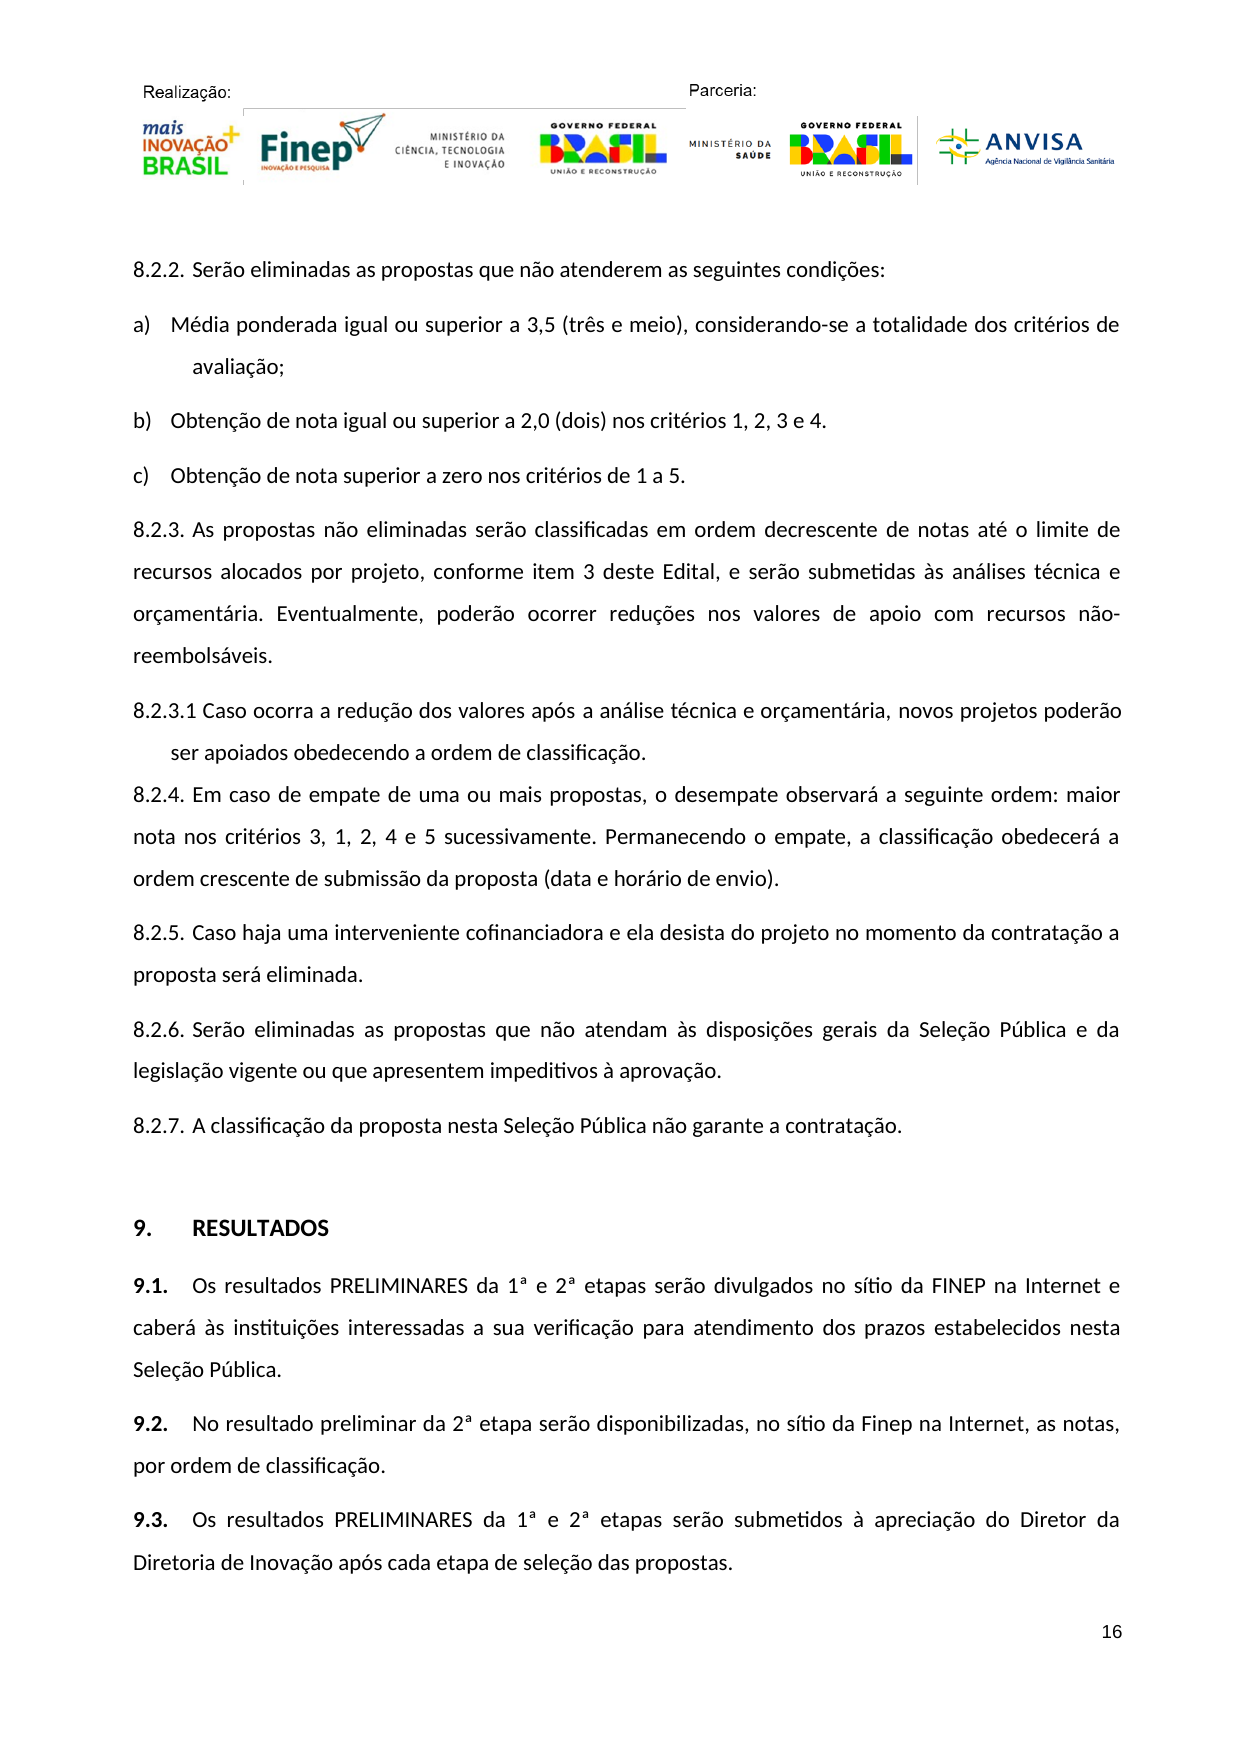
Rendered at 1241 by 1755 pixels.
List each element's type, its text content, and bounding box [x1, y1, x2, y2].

list As propostas não eliminadas serão classificadas em ordem decrescente de notas até o limite de recursos alocados por projeto, conforme item 3 deste Edital, e serão submetidas às análises técnica e orçamentária. Eventualmente, poderão ocorrer reduções nos valores de apoio com recursos não-reembolsáveis. [133, 515, 1122, 669]
list No resultado preliminar da 2ª etapa serão disponibilizadas, no sítio da Finep na Internet, as notas, por ordem de classificação. [133, 1409, 1122, 1479]
list Obtenção de nota igual ou superior a 2,0 (dois) nos critérios 1, 2, 3 e 4. [133, 406, 1122, 434]
list Obtenção de nota superior a zero nos critérios de 1 a 5. [133, 461, 1122, 489]
list RESULTADOS [133, 1212, 1122, 1243]
text 8.2.3.1 Caso ocorra a redução dos valores após a análise técnica e orçamentária, novos projetos poderão ser apoiados obedecendo a ordem de classificação. [133, 696, 1122, 766]
list Caso haja uma interveniente cofinanciadora e ela desista do projeto no momento da contratação a proposta será eliminada. [133, 918, 1122, 988]
list Serão eliminadas as propostas que não atendam às disposições gerais da Seleção Pública e da legislação vigente ou que apresentem impeditivos à aprovação. [133, 1015, 1122, 1085]
list Serão eliminadas as propostas que não atenderem as seguintes condições: [133, 256, 1122, 283]
list A classificação da proposta nesta Seleção Pública não garante a contratação. [133, 1111, 1122, 1139]
list Média ponderada igual ou superior a 3,5 (três e meio), considerando-se a totalidade dos critérios de avaliação; [133, 310, 1122, 380]
list Os resultados PRELIMINARES da 1ª e 2ª etapas serão divulgados no sítio da FINEP na Internet e caberá às instituições interessadas a sua verificação para atendimento dos prazos estabelecidos nesta Seleção Pública. [133, 1271, 1122, 1383]
list Em caso de empate de uma ou mais propostas, o desempate observará a seguinte ordem: maior nota nos critérios 3, 1, 2, 4 e 5 sucessivamente. Permanecendo o empate, a classificação obedecerá a ordem crescente de submissão da proposta (data e horário de envio). [133, 780, 1122, 892]
list Os resultados PRELIMINARES da 1ª e 2ª etapas serão submetidos à apreciação do Diretor da Diretoria de Inovação após cada etapa de seleção das propostas. [133, 1506, 1122, 1576]
